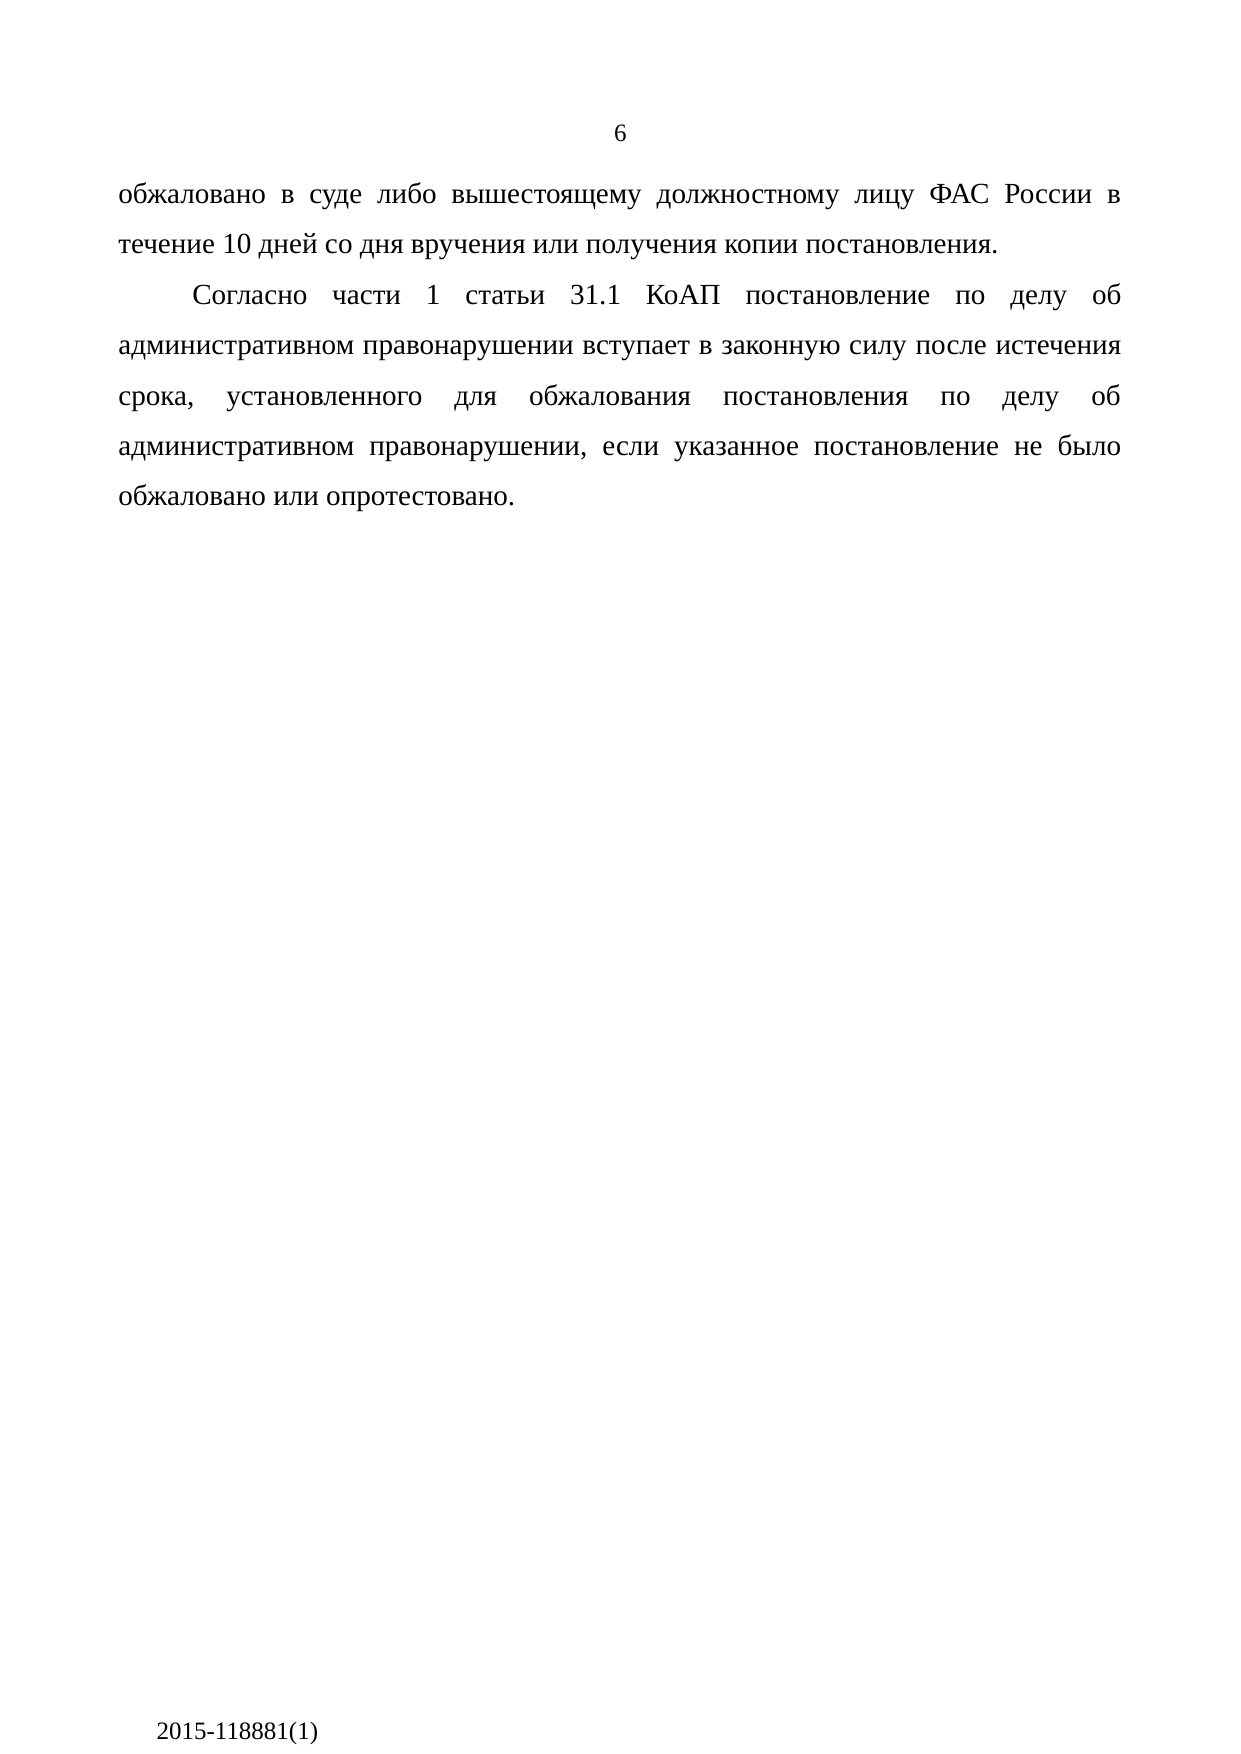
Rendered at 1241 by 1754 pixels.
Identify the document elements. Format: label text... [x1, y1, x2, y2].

text обжаловано в суде либо вышестоящему должностному лицу ФАС России в течение 10 дней со дня вручения или получения копии постановления. [118, 176, 1122, 260]
text Согласно части 1 статьи 31.1 КоАП постановление по делу об административном правонарушении вступает в законную силу после истечения срока, установленного для обжалования постановления по делу об административном правонарушении, если указанное постановление не было обжаловано или опротестовано. [118, 277, 1122, 512]
